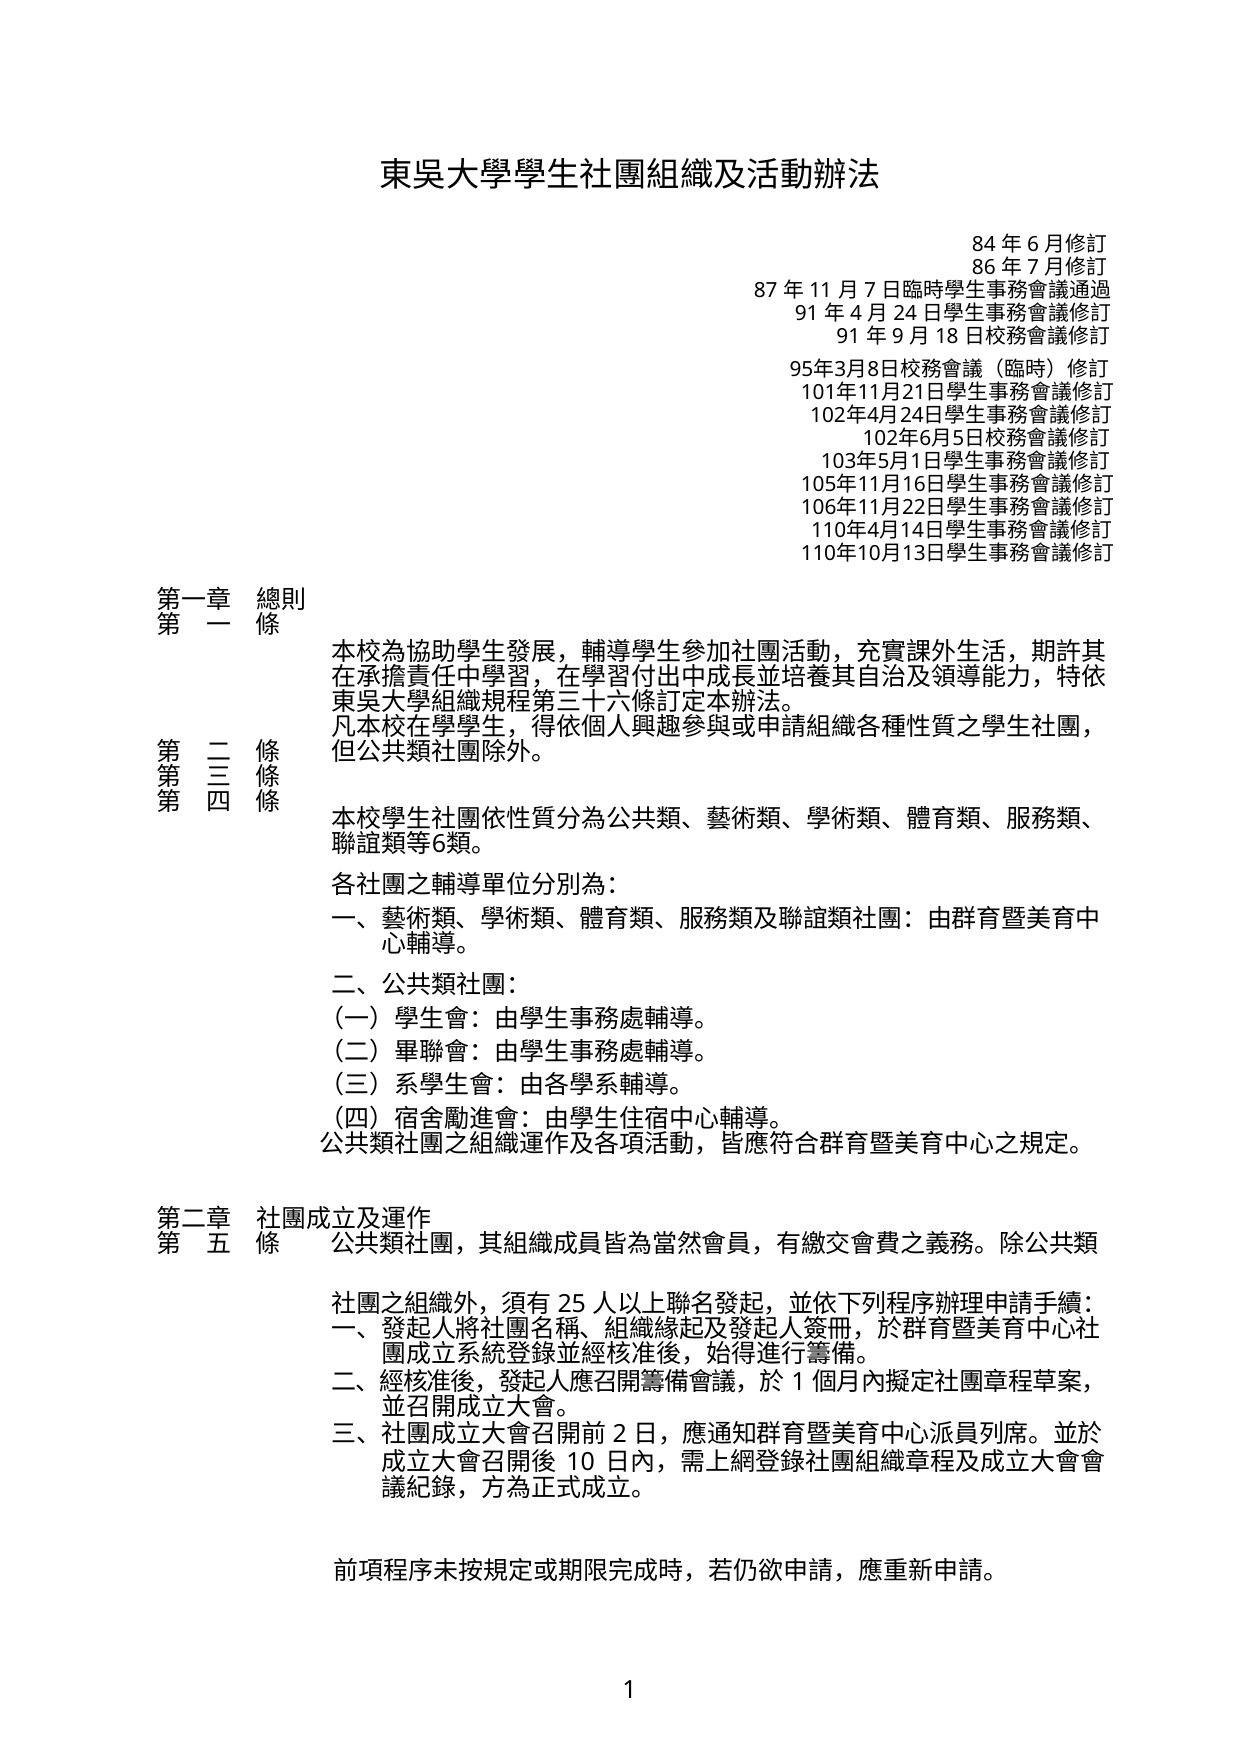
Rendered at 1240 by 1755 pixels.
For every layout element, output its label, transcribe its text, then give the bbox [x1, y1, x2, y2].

text 86 年 7 月修訂 [972, 256, 1136, 279]
text 95年3月8日校務會議（臨時）修訂 [789, 358, 1131, 381]
text 110年10月13日學生事務會議修訂 [801, 542, 1131, 565]
text 第 二 條 [157, 740, 301, 765]
text 102年6月5日校務會議修訂 [862, 427, 1131, 450]
text （四）宿舍勵進會：由學生住宿中心輔導。 [319, 1107, 1193, 1132]
text 一、發起人將社團名稱、組織緣起及發起人簽冊，於群育暨美育中心社 [332, 1318, 1219, 1343]
text 議紀錄，方為正式成立。 [382, 1476, 1219, 1501]
text 二、公共類社團： [332, 974, 551, 998]
text 第一章 總則 [157, 588, 326, 613]
text 一、藝術類、學術類、體育類、服務類及聯誼類社團：由群育暨美育中 [332, 907, 1205, 932]
text 110年4月14日學生事務會議修訂 [811, 519, 1131, 542]
text 第二章 社團成立及運作 [157, 1207, 1226, 1232]
text 第 三 條 [157, 765, 301, 790]
text （一）學生會：由學生事務處輔導。 [319, 1007, 761, 1032]
text 第 五 條 公共類社團，其組織成員皆為當然會員，有繳交會費之義務。除公共類 [157, 1232, 1226, 1257]
text 三、社團成立大會召開前 2 日，應通知群育暨美育中心派員列席。並於 [332, 1421, 1219, 1448]
text 本校學生社團依性質分為公共類、藝術類、學術類、體育類、服務類、 [332, 807, 1205, 832]
text 103年5月1日學生事務會議修訂 [821, 450, 1131, 473]
text 本校為協助學生發展，輔導學生參加社團活動，充實課外生活，期許其 [332, 640, 1205, 665]
text 各社團之輔導單位分別為： [332, 874, 659, 898]
text 社團之組織外，須有 25 人以上聯名發起，並依下列程序辦理申請手續： [332, 1290, 1219, 1318]
text 凡本校在學學生，得依個人興趣參與或申請組織各種性質之學生社團， [332, 715, 1205, 740]
text 東吳大學組織規程第三十六條訂定本辦法。 [332, 690, 1205, 715]
text 東吳大學學生社團組織及活動辦法 [379, 160, 936, 193]
text 但公共類社團除外。 [332, 740, 1205, 765]
text 公共類社團之組織運作及各項活動，皆應符合群育暨美育中心之規定。 [319, 1132, 1193, 1157]
text 並召開成立大會。 [382, 1396, 1219, 1421]
text 91 年 4 月 24 日學生事務會議修訂 [794, 302, 1136, 325]
text 102年4月24日學生事務會議修訂 [810, 404, 1131, 427]
text 105年11月16日學生事務會議修訂 [801, 473, 1131, 496]
text 心輔導。 [382, 932, 1205, 957]
text 87 年 11 月 7 日臨時學生事務會議通過 [753, 279, 1136, 302]
text 84 年 6 月修訂 [972, 233, 1136, 256]
text 101年11月21日學生事務會議修訂 [801, 381, 1131, 404]
text 聯誼類等6類。 [332, 832, 1205, 857]
text 第 一 條 [157, 613, 326, 638]
text 1 [622, 1676, 654, 1704]
text 91 年 9 月 18 日校務會議修訂 [836, 325, 1136, 348]
text 成立大會召開後 10 日內，需上網登錄社團組織章程及成立大會會 [382, 1448, 1219, 1476]
text 二、經核准後，發起人應召開籌備會議，於 1 個月內擬定社團章程草案， [332, 1368, 1219, 1396]
text （三）系學生會：由各學系輔導。 [319, 1074, 733, 1098]
text （二）畢聯會：由學生事務處輔導。 [319, 1040, 761, 1065]
text 第 四 條 [157, 790, 301, 815]
text 前項程序未按規定或期限完成時，若仍欲申請，應重新申請。 [334, 1559, 1092, 1584]
text 106年11月22日學生事務會議修訂 [801, 496, 1131, 519]
text 團成立系統登錄並經核准後，始得進行籌備。 [382, 1343, 1219, 1368]
text 在承擔責任中學習，在學習付出中成長並培養其自治及領導能力，特依 [332, 665, 1205, 690]
